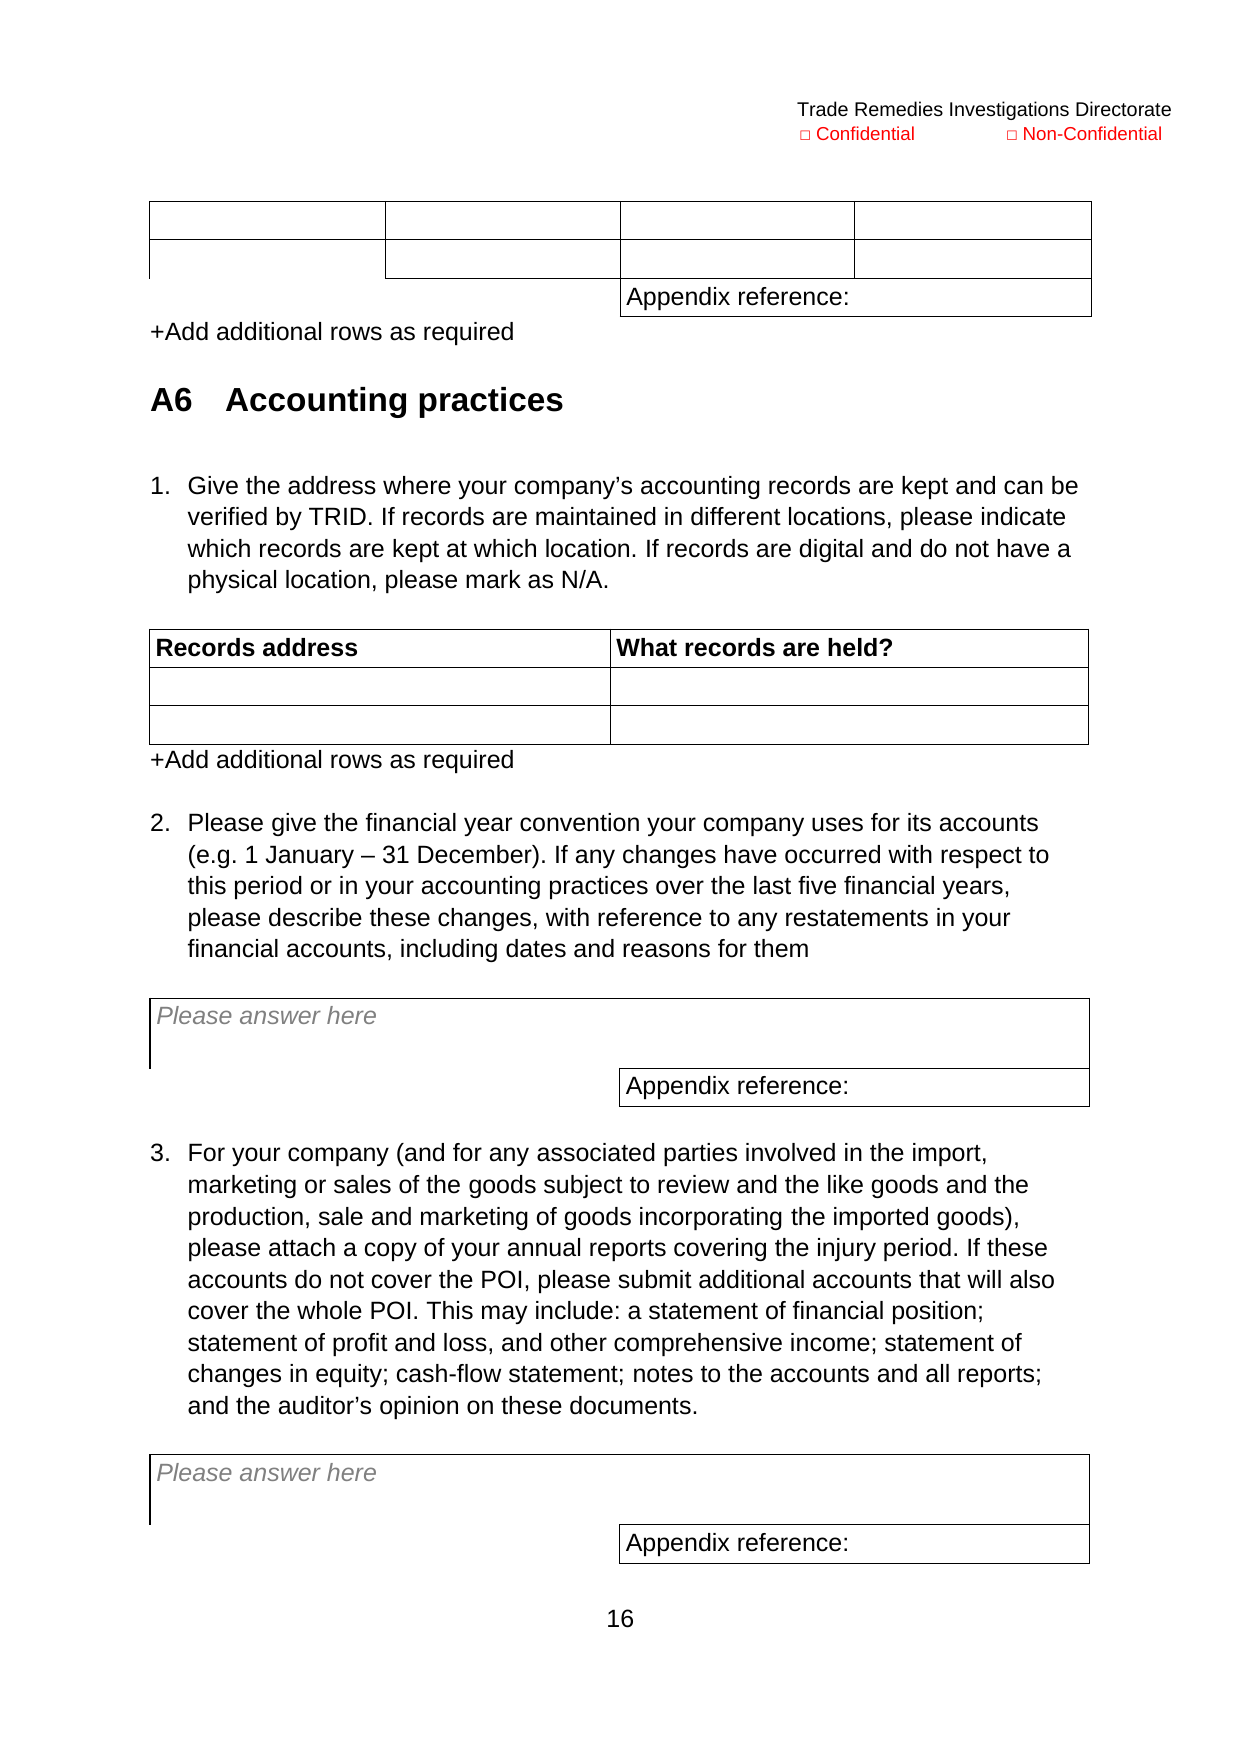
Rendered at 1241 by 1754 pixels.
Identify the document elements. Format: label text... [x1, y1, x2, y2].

table_cell [611, 668, 1088, 705]
table_cell [150, 1525, 619, 1562]
table_cell [386, 279, 620, 316]
list Give the address where your company’s accounting records are kept and can be verified by TRID. If records are maintained in different locations, please indicate which records are kept at which location. If records are digital and do not have a physical location, please mark as N/A. [150, 471, 1090, 594]
subtitle A6 Accounting practices [150, 380, 1090, 419]
table_cell [621, 240, 854, 278]
table_header Please answer here [151, 1455, 1089, 1524]
table_cell [855, 202, 1091, 239]
text +Add additional rows as required [150, 317, 1090, 346]
table_cell [150, 1069, 619, 1106]
table_header What records are held? [611, 630, 1088, 667]
table_cell [386, 202, 620, 239]
table_cell Appendix reference: [620, 1069, 1089, 1106]
table_cell [150, 668, 610, 705]
table_cell [386, 240, 620, 278]
list Please give the financial year convention your company uses for its accounts (e.g. 1 January – 31 December). If any changes have occurred with respect to this period or in your accounting practices over the last five financial years, please describe these changes, with reference to any restatements in your financial accounts, including dates and reasons for them [150, 808, 1090, 963]
table_cell [621, 202, 854, 239]
table_cell [855, 240, 1091, 278]
list For your company (and for any associated parties involved in the import, marketing or sales of the goods subject to review and the like goods and the production, sale and marketing of goods incorporating the imported goods), please attach a copy of your annual reports covering the injury period. If these accounts do not cover the POI, please submit additional accounts that will also cover the whole POI. This may include: a statement of financial position; statement of profit and loss, and other comprehensive income; statement of changes in equity; cash-flow statement; notes to the accounts and all reports; and the auditor’s opinion on these documents. [150, 1138, 1090, 1420]
table_cell [150, 240, 385, 278]
table_cell [150, 279, 386, 316]
table_cell Appendix reference: [620, 1525, 1089, 1562]
table_cell Appendix reference: [621, 279, 1091, 316]
text +Add additional rows as required [150, 745, 1090, 774]
table_header Records address [150, 630, 610, 667]
table_cell [150, 202, 385, 239]
table_header Please answer here [151, 999, 1089, 1067]
table_cell [611, 706, 1088, 744]
table_cell [150, 706, 610, 744]
